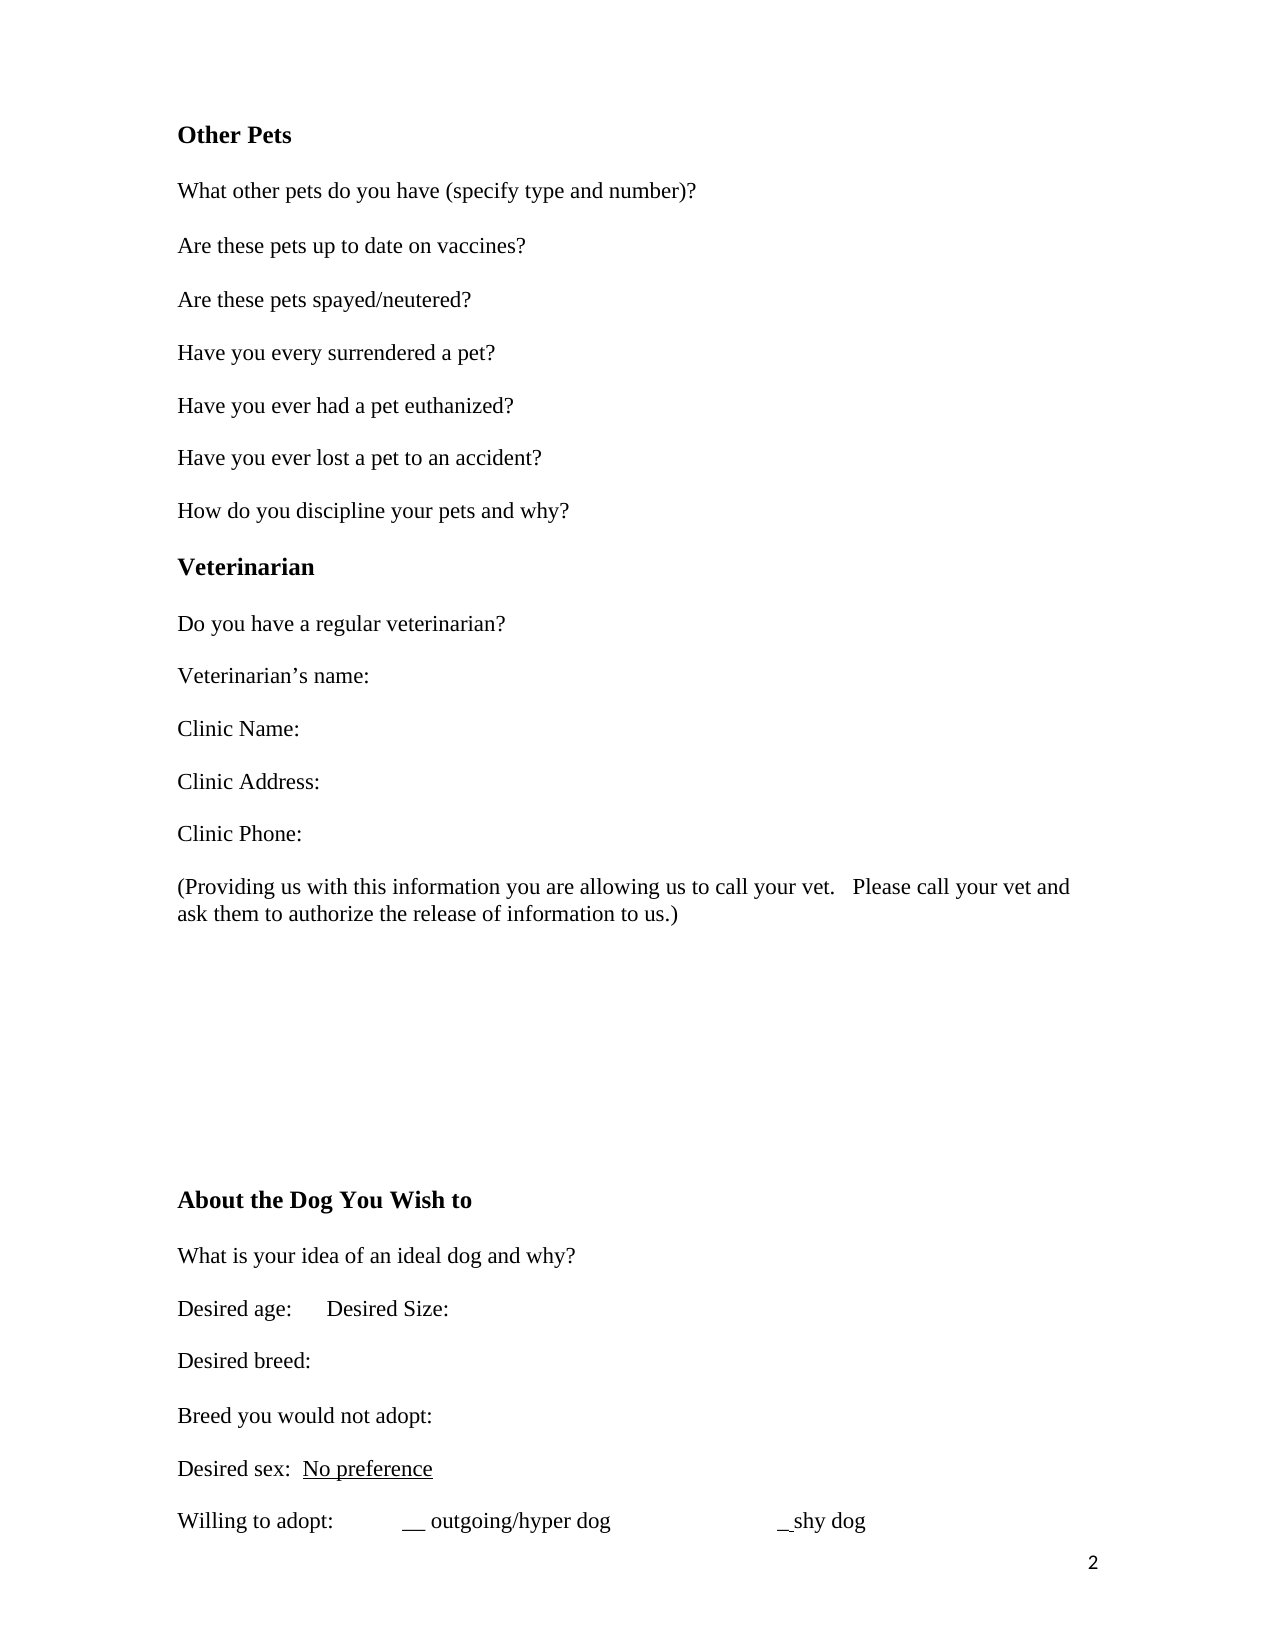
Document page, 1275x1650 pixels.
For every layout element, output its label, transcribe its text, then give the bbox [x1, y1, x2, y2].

text Have you ever lost a pet to an accident? [177, 444, 1098, 471]
text Have you every surrendered a pet? [177, 339, 1098, 365]
text What other pets do you have (specify type and number)? [177, 177, 1098, 204]
text Veterinarian’s name: [177, 662, 1098, 689]
text Veterinarian [177, 552, 1098, 581]
text Are these pets spayed/neutered? [177, 286, 1098, 313]
text Breed you would not adopt: [177, 1402, 1098, 1428]
text Clinic Name: [177, 715, 1098, 741]
text Are these pets up to date on vaccines? [177, 232, 1098, 258]
text What is your idea of an ideal dog and why? [177, 1242, 1098, 1268]
text Have you ever had a pet euthanized? [177, 392, 1098, 418]
text Desired age: Desired Size: [177, 1295, 1098, 1321]
text Other Pets [177, 120, 1098, 149]
text Do you have a regular veterinarian? [177, 610, 1098, 636]
text Willing to adopt: __ outgoing/hyper dog _ shy dog [177, 1507, 1098, 1534]
text Desired breed: [177, 1348, 1098, 1374]
text How do you discipline your pets and why? [177, 497, 1098, 523]
text Desired sex: No preference [177, 1455, 1098, 1481]
text (Providing us with this information you are allowing us to call your vet. Please call your vet and ask them to authorize the release of information to us.) [177, 873, 1098, 926]
text About the Dog You Wish to [177, 1185, 1098, 1213]
text Clinic Address: [177, 768, 1098, 794]
text Clinic Phone: [177, 821, 1098, 847]
